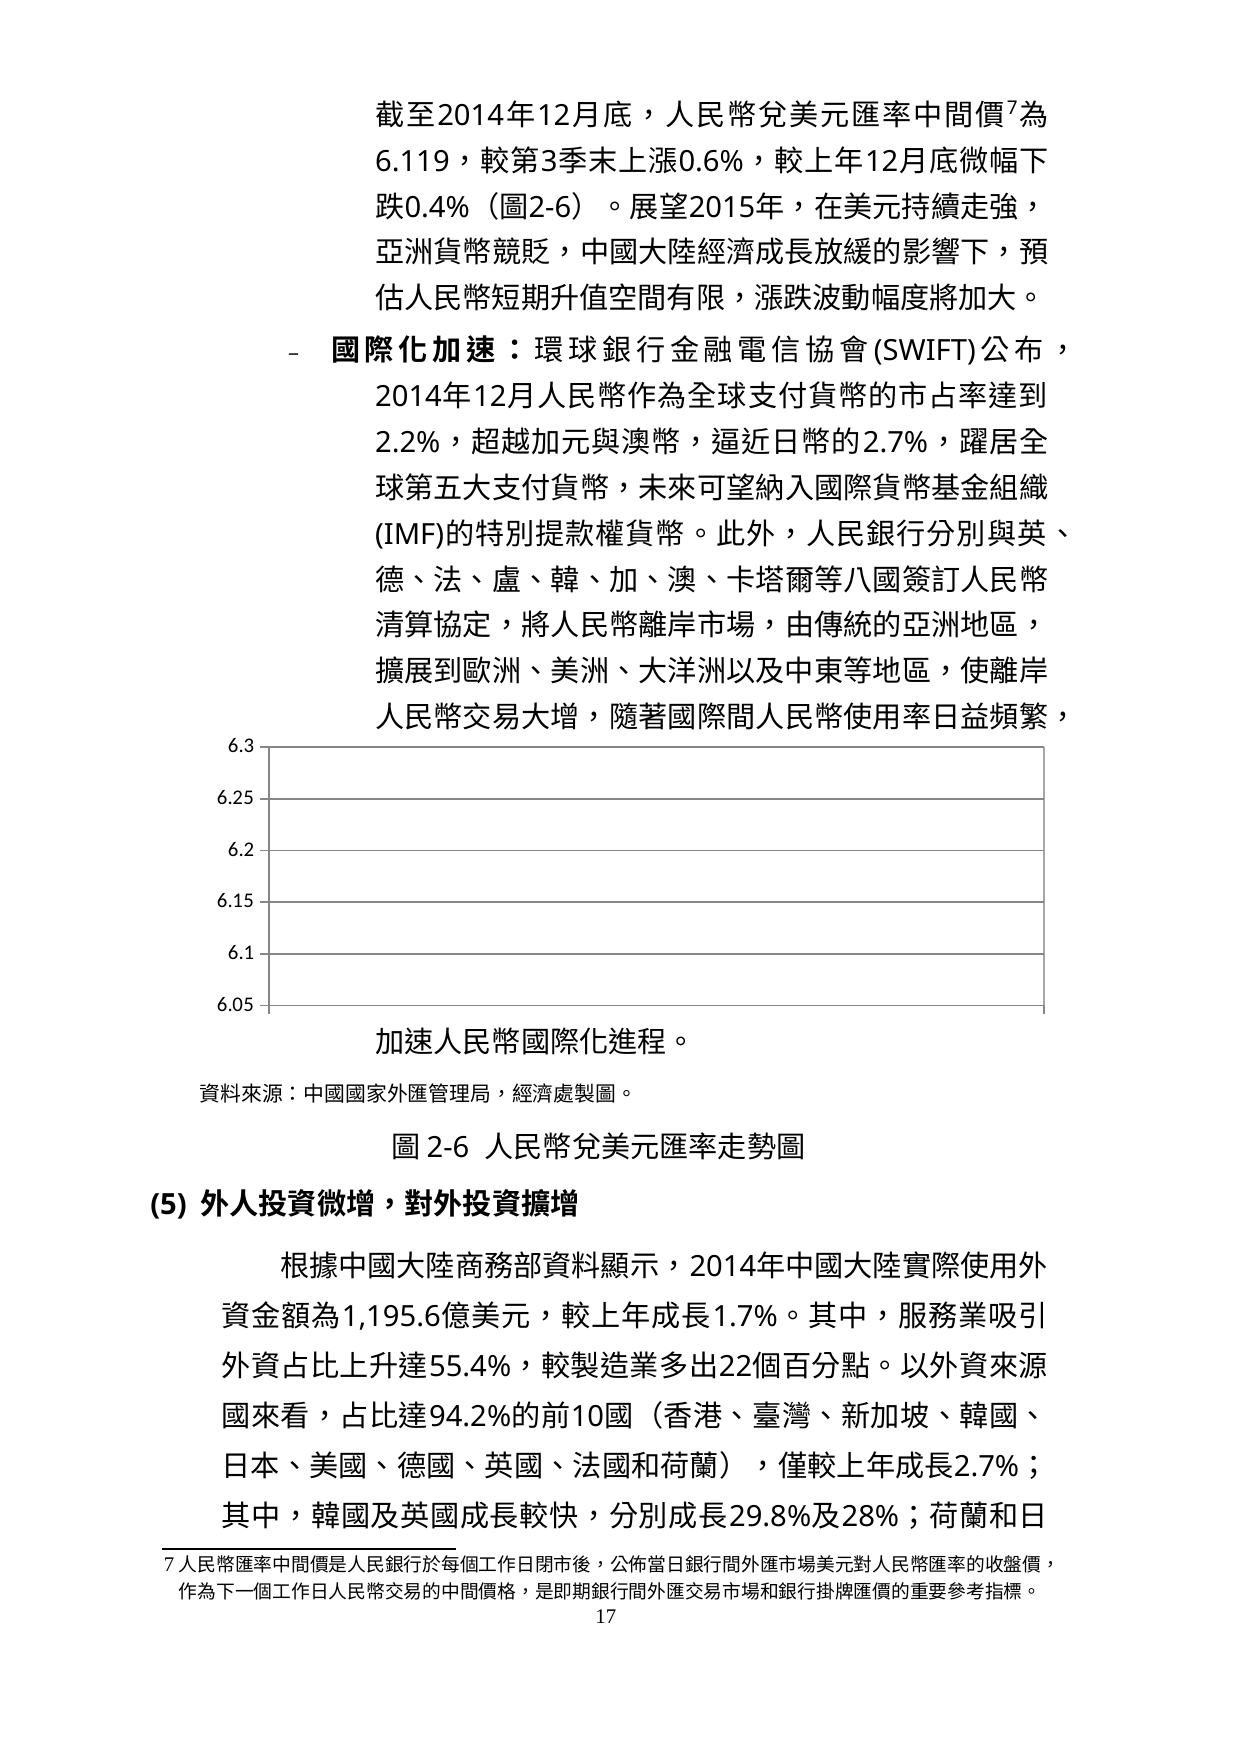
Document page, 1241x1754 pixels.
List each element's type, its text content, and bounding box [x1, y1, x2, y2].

list 人民幣匯率中間價是人民銀行於每個工作日閉市後，公佈當日銀行間外匯市場美元對人民幣匯率的收盤價，作為下一個工作日人民幣交易的中間價格，是即期銀行間外匯交易市場和銀行掛牌匯價的重要參考指標。 [164, 1549, 1048, 1604]
list 國際化加速：環球銀行金融電信協會(SWIFT)公布，2014年12月人民幣作為全球支付貨幣的市占率達到2.2%，超越加元與澳幣，逼近日幣的2.7%，躍居全球第五大支付貨幣，未來可望納入國際貨幣基金組織(IMF)的特別提款權貨幣。此外，人民銀行分別與英、德、法、盧、韓、加、澳、卡塔爾等八國簽訂人民幣清算協定，將人民幣離岸市場，由傳統的亞洲地區，擴展到歐洲、美洲、大洋洲以及中東等地區，使離岸人民幣交易大增，隨著國際間人民幣使用率日益頻繁，加速人民幣國際化進程。 [281, 324, 1048, 737]
list 人民幣波動幅度擴大：2014年中國大陸積極推動人民幣匯率市場化、國際化，年初人民銀行強勢主導人民幣貶值，打破匯率單邊升值預期，並放寬人民幣匯率波動區間由１％擴大至２％，企圖使匯率預期分化，加大匯率雙向波動彈性，並正式啟動「滬港通」，引導海外資金流入中國大陸，加大人民幣需求及波動幅度。截至2014年12月底，人民幣兌美元匯率中間價為6.119，較第3季末上漲0.6%，較上年12月底微幅下跌0.4%（圖2-6）。展望2015年，在美元持續走強，亞洲貨幣競貶，中國大陸經濟成長放緩的影響下，預估人民幣短期升值空間有限，漲跌波動幅度將加大。 [281, 89, 1048, 318]
list 國際化加速：環球銀行金融電信協會(SWIFT)公布，2014年12月人民幣作為全球支付貨幣的市占率達到2.2%，超越加元與澳幣，逼近日幣的2.7%，躍居全球第五大支付貨幣，未來可望納入國際貨幣基金組織(IMF)的特別提款權貨幣。此外，人民銀行分別與英、德、法、盧、韓、加、澳、卡塔爾等八國簽訂人民幣清算協定，將人民幣離岸市場，由傳統的亞洲地區，擴展到歐洲、美洲、大洋洲以及中東等地區，使離岸人民幣交易大增，隨著國際間人民幣使用率日益頻繁，加速人民幣國際化進程。 [281, 1016, 1048, 1062]
text 圖2-6 人民幣兌美元匯率走勢圖 [148, 1118, 1048, 1168]
list 外人投資微增，對外投資擴增 [162, 1174, 1048, 1224]
text 根據中國大陸商務部資料顯示，2014年中國大陸實際使用外資金額為1,195.6億美元，較上年成長1.7%。其中，服務業吸引外資占比上升達55.4%，較製造業多出22個百分點。以外資來源國來看，占比達94.2%的前10國（香港、臺灣、新加坡、韓國、日本、美國、德國、英國、法國和荷蘭），僅較上年成長2.7%；其中，韓國及英國成長較快，分別成長29.8%及28%；荷蘭和日本則分別下降50.1%和38.8%。另據聯合國發布的「全球投資趨勢監測報告」指出，2014年全球外人直接投資金額達1.26兆美元，較2013年下跌8%，其中，中國大陸吸收外資規模達1,196億美元（不含銀行、證券、保險領域），較上年成長1.7%，外資流入量首次成為全球第一。 [221, 1237, 1048, 1537]
text 資料來源：中國國家外匯管理局，經濟處製圖。 [162, 1062, 1048, 1112]
